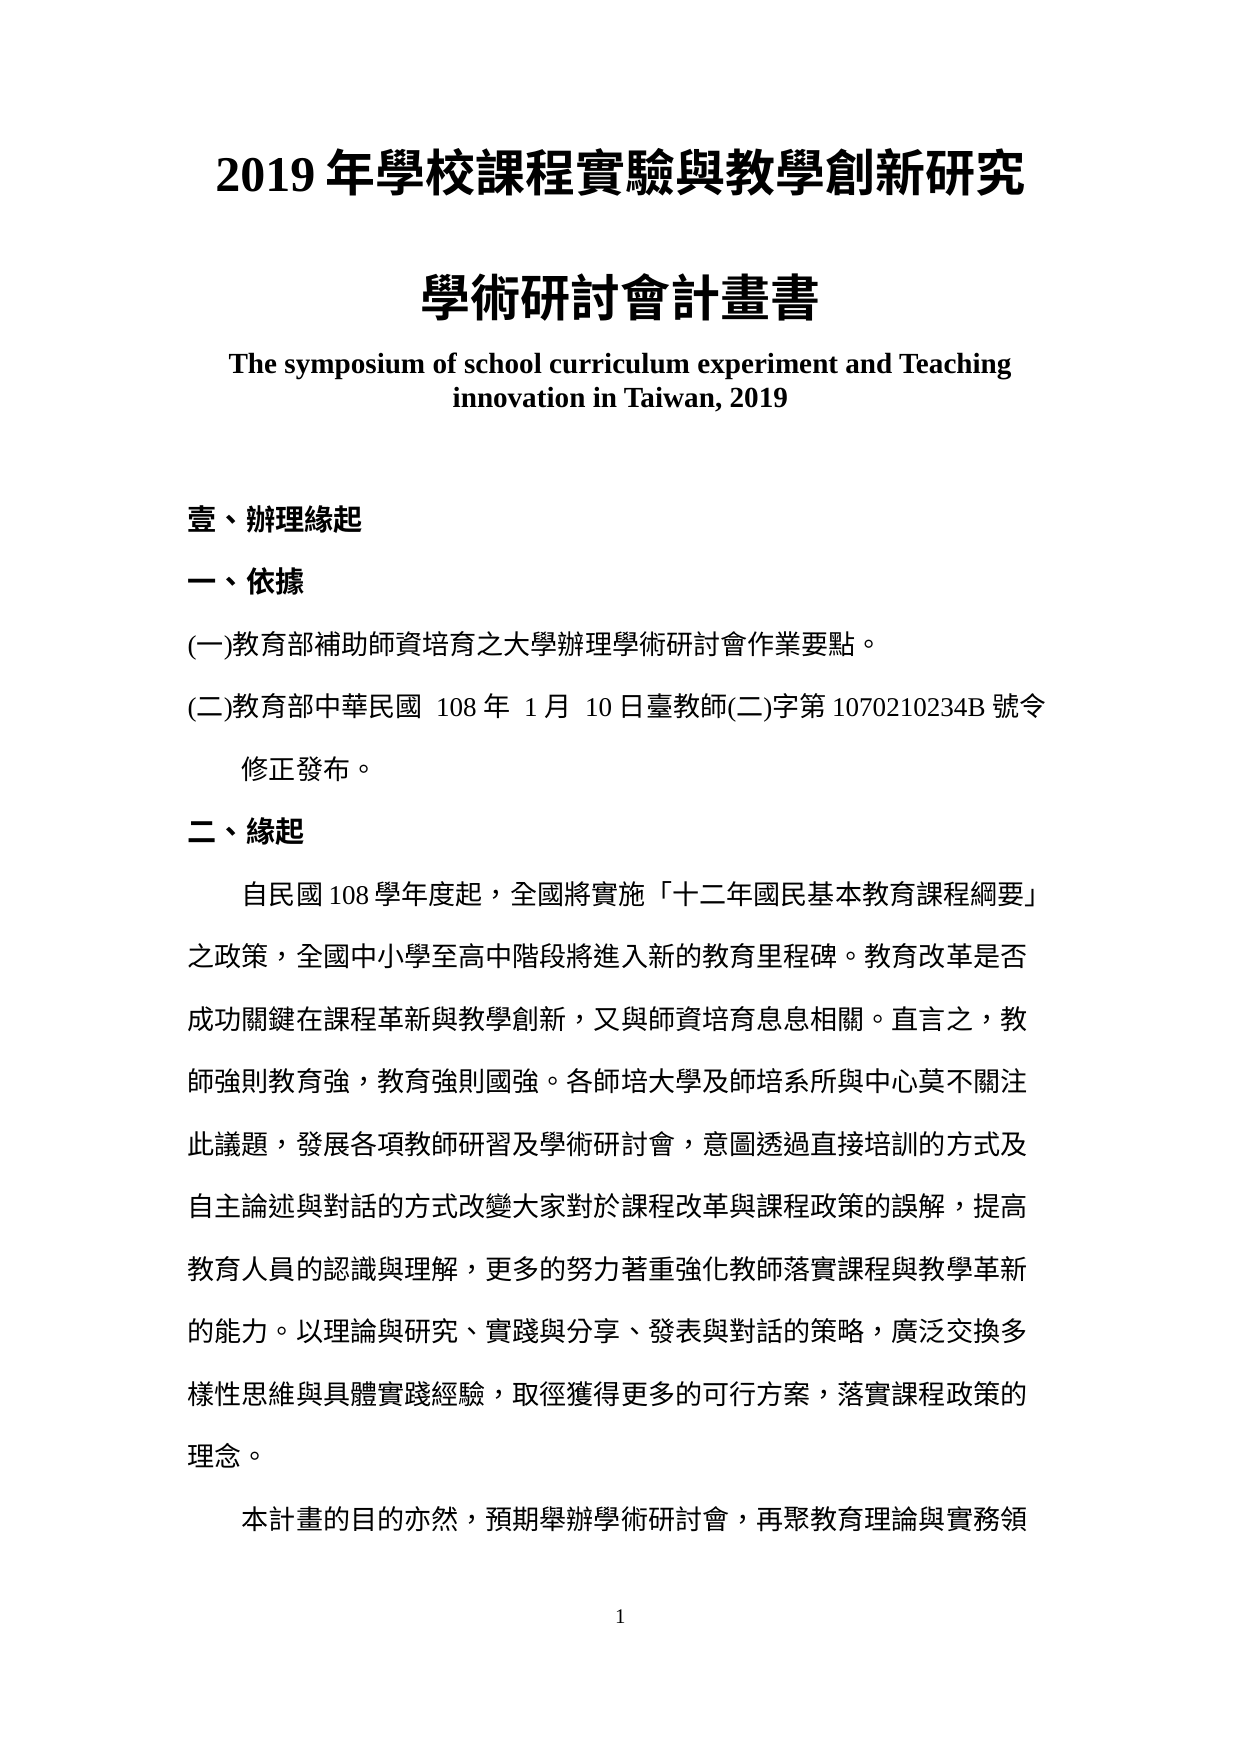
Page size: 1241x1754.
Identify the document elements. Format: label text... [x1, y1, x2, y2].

text The symposium of school curriculum experiment and Teaching innovation in Taiwan, 2019 [187, 346, 1053, 413]
text 2019年學校課程實驗與教學創新研究 [187, 96, 1053, 221]
text (一)教育部補助師資培育之大學辦理學術研討會作業要點。 [187, 601, 1053, 663]
text 本計畫的目的亦然，預期舉辦學術研討會，再聚教育理論與實務領 [187, 1476, 1053, 1538]
text 一、依據 [187, 538, 1053, 601]
text 自民國108學年度起，全國將實施「十二年國民基本教育課程綱要」之政策，全國中小學至高中階段將進入新的教育里程碑。教育改革是否成功關鍵在課程革新與教學創新，又與師資培育息息相關。直言之，教師強則教育強，教育強則國強。各師培大學及師培系所與中心莫不關注此議題，發展各項教師研習及學術研討會，意圖透過直接培訓的方式及自主論述與對話的方式改變大家對於課程改革與課程政策的誤解，提高教育人員的認識與理解，更多的努力著重強化教師落實課程與教學革新的能力。以理論與研究、實踐與分享、發表與對話的策略，廣泛交換多樣性思維與具體實踐經驗，取徑獲得更多的可行方案，落實課程政策的理念。 [187, 851, 1053, 1476]
text (二)教育部中華民國 108 年 1 月 10 日臺教師(二)字第1070210234B 號令修正發布。 [187, 663, 1053, 788]
text 二、緣起 [187, 788, 1053, 851]
text 壹、辦理緣起 [187, 476, 1053, 538]
text 學術研討會計畫書 [187, 221, 1053, 346]
